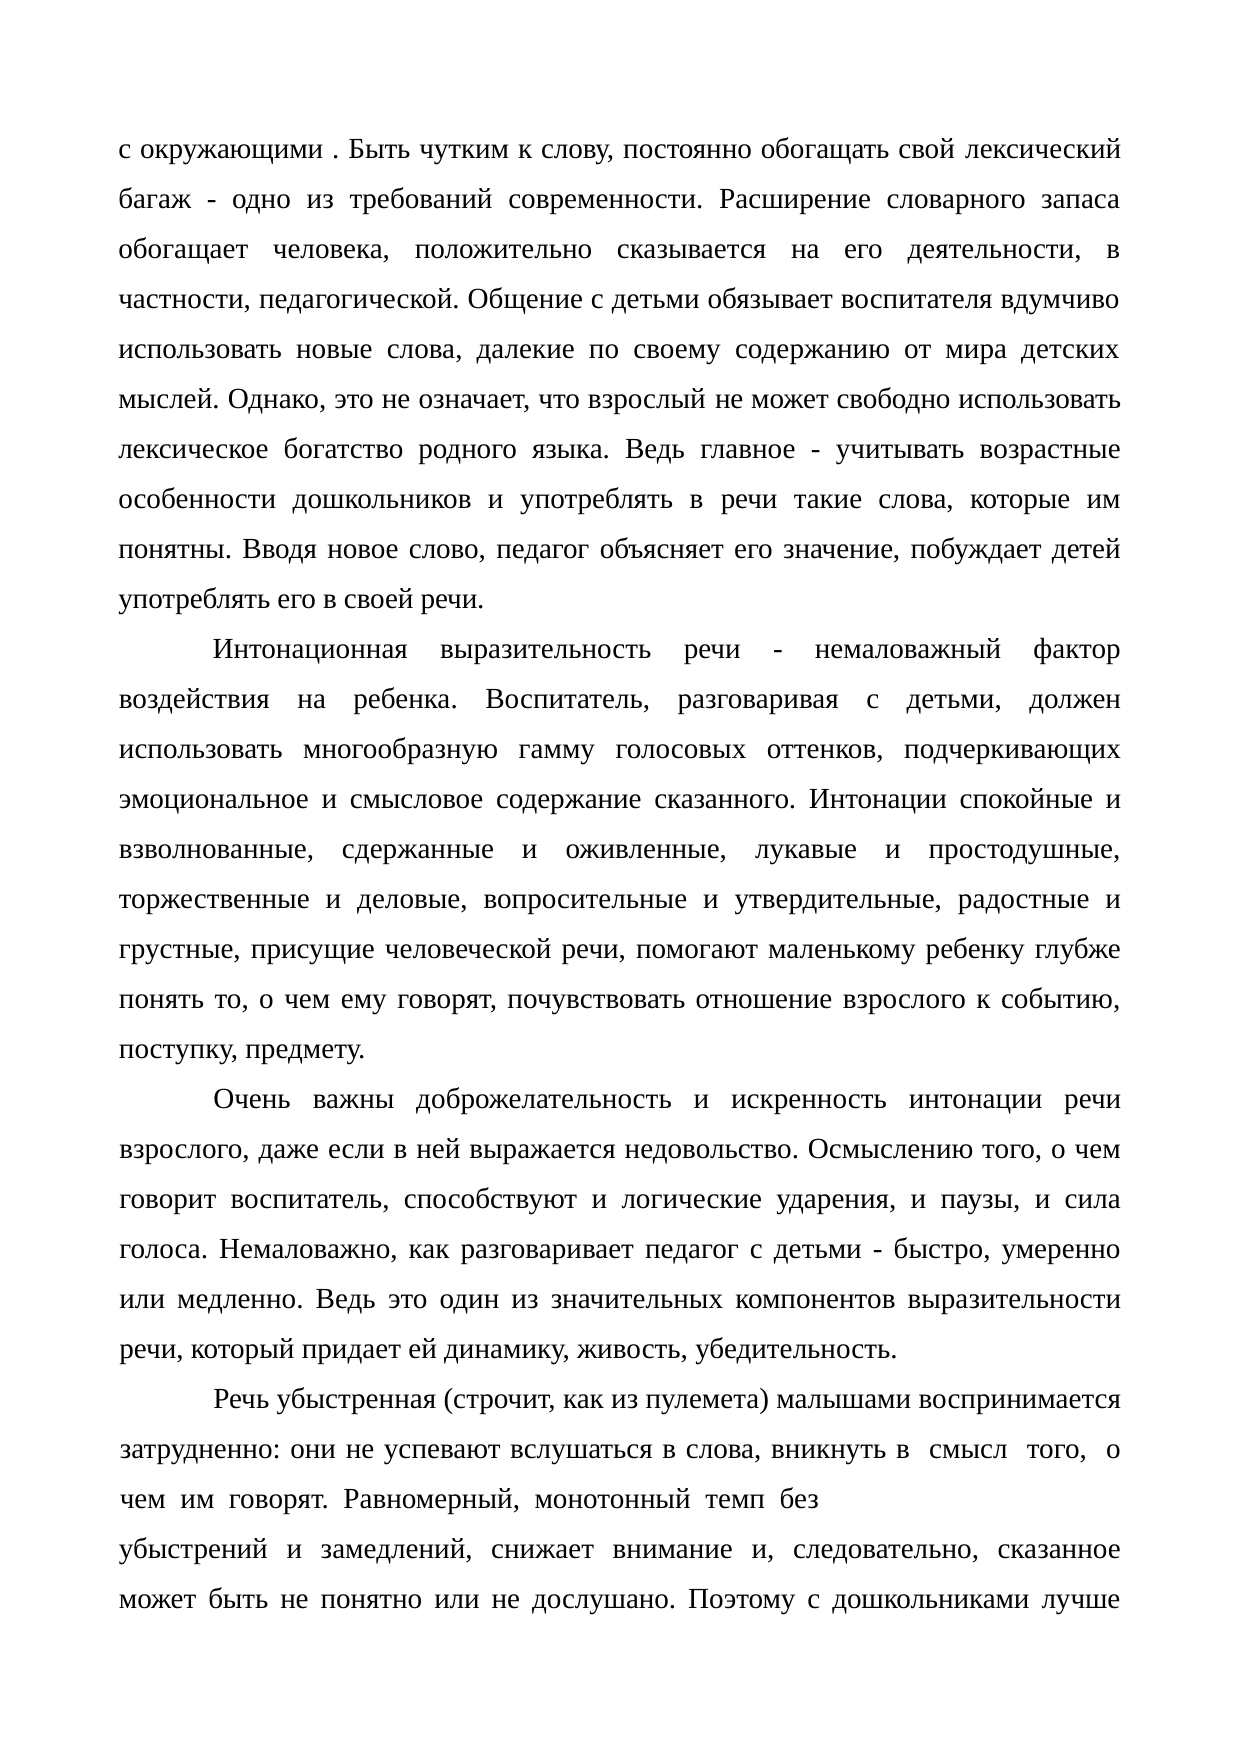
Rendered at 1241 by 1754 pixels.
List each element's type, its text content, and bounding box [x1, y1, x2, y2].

text Очень важны доброжелательность и искренность интонации речи взрослого, даже если в ней выражается недовольство. Осмыслению того, о чем говорит воспитатель, способствуют и логические ударения, и паузы, и сила голоса. Немаловажно, как разговаривает педагог с детьми - быстро, умеренно или медленно. Ведь это один из значительных компонентов выразительности речи, который придает ей динамику, живость, убедительность. [119, 1069, 1122, 1369]
text убыстрений и замедлений, снижает внимание и, следовательно, сказанное может быть не понятно или не дослушано. Поэтому с дошкольниками лучше [119, 1519, 1121, 1619]
text Интонационная выразительность речи - немаловажный фактор воздействия на ребенка. Воспитатель, разговаривая с детьми, должен использовать многообразную гамму голосовых оттенков, подчеркивающих эмоциональное и смысловое содержание сказанного. Интонации спокойные и взволнованные, сдержанные и оживленные, лукавые и простодушные, торжественные и деловые, вопросительные и утвердительные, радостные и грустные, присущие человеческой речи, помогают маленькому ребенку глубже понять то, о чем ему говорят, почувствовать отношение взрослого к событию, поступку, предмету. [119, 619, 1121, 1069]
text с окружающими . Быть чутким к слову, постоянно обогащать свой лексический багаж - одно из требований современности. Расширение словарного запаса обогащает человека, положительно сказывается на его деятельности, в частности, педагогической. Общение с детьми обязывает воспитателя вдумчиво использовать новые слова, далекие по своему содержанию от мира детских мыслей. Однако, это не означает, что взрослый не может свободно использовать лексическое богатство родного языка. Ведь главное - учитывать возрастные особенности дошкольников и употреблять в речи такие слова, которые им понятны. Вводя новое слово, педагог объясняет его значение, побуждает детей употреблять его в своей речи. [118, 118, 1121, 618]
text Речь убыстренная (строчит, как из пулемета) малышами воспринимается затрудненно: они не успевают вслушаться в слова, вникнуть в смысл того, о чем им говорят. Равномерный, монотонный темп без [119, 1369, 1122, 1519]
